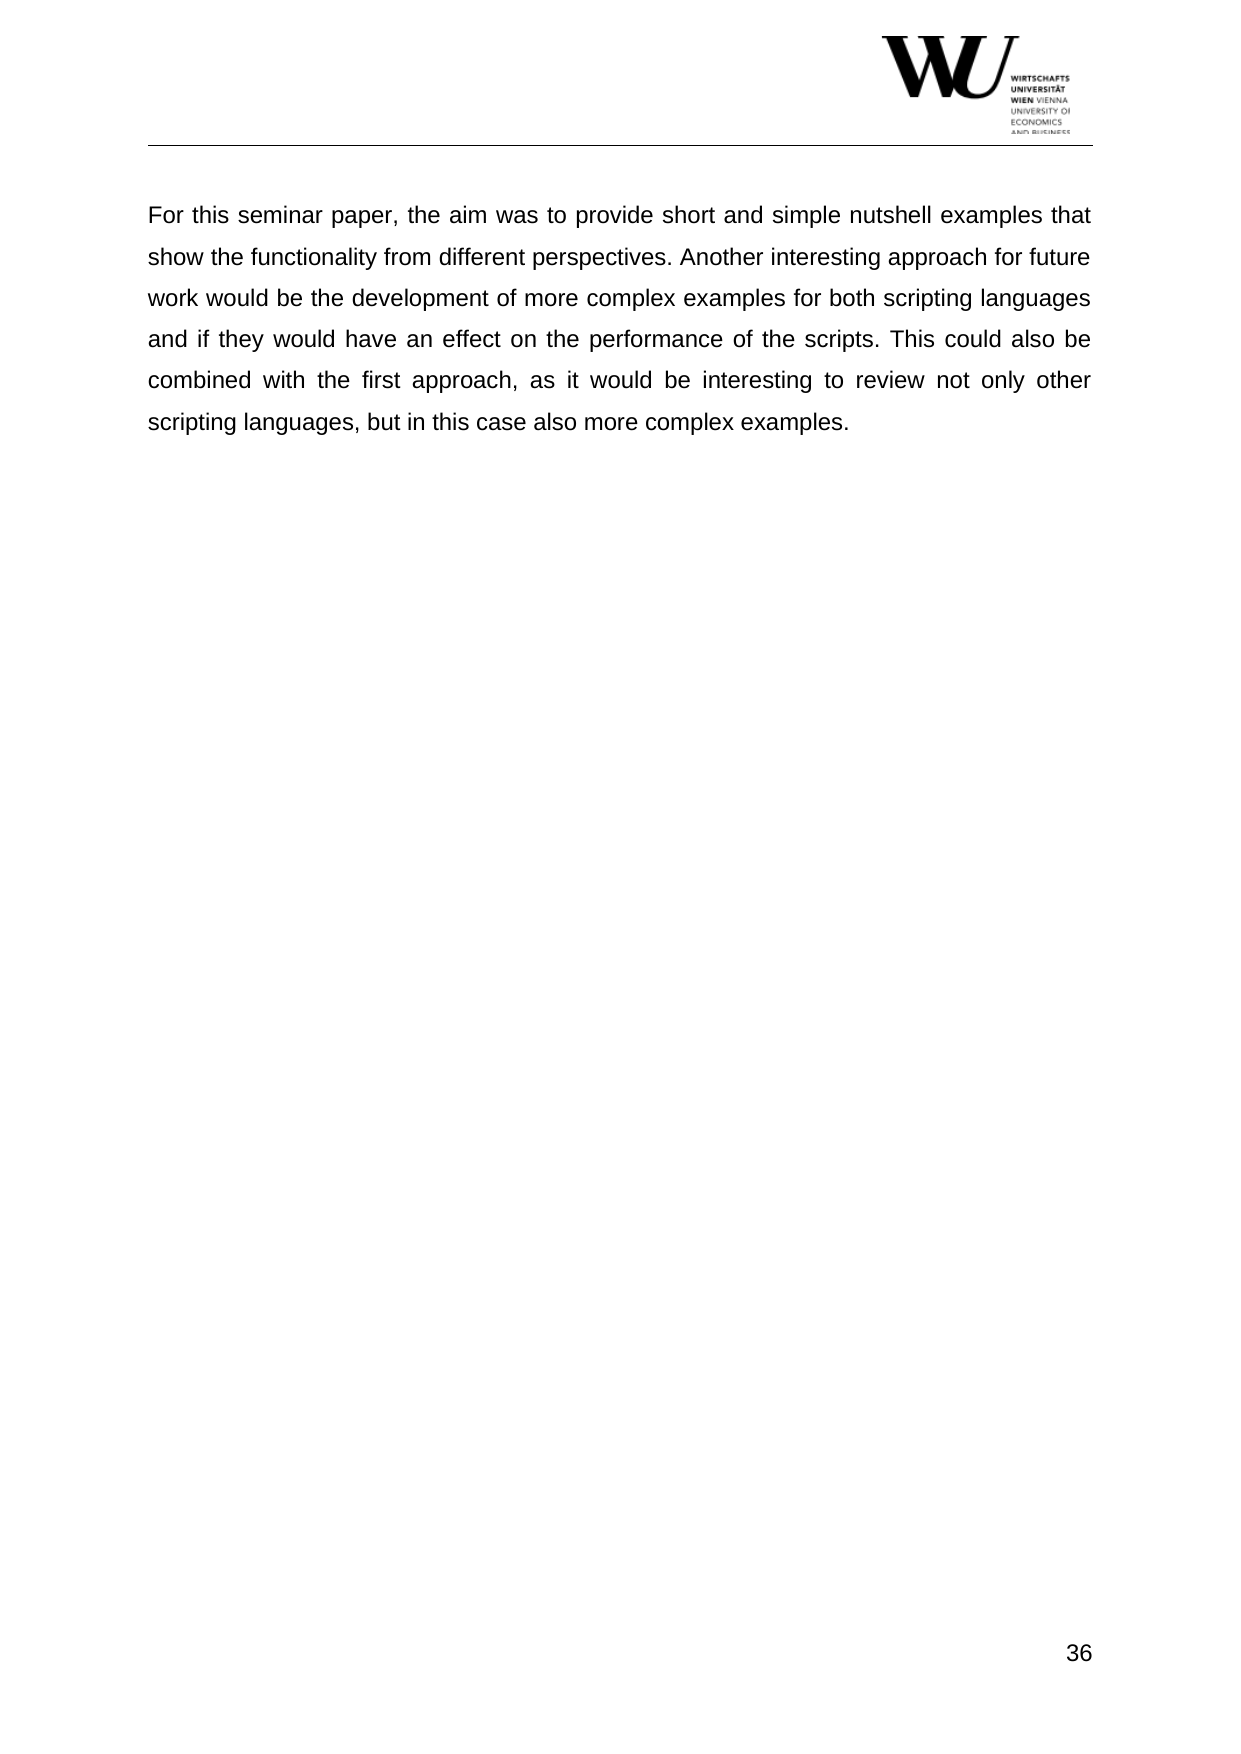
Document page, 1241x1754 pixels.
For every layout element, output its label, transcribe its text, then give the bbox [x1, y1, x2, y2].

text For this seminar paper, the aim was to provide short and simple nutshell examples that show the functionality from different perspectives. Another interesting approach for future work would be the development of more complex examples for both scripting languages and if they would have an effect on the performance of the scripts. This could also be combined with the first approach, as it would be interesting to review not only other scripting languages, but in this case also more complex examples. [148, 201, 1093, 435]
